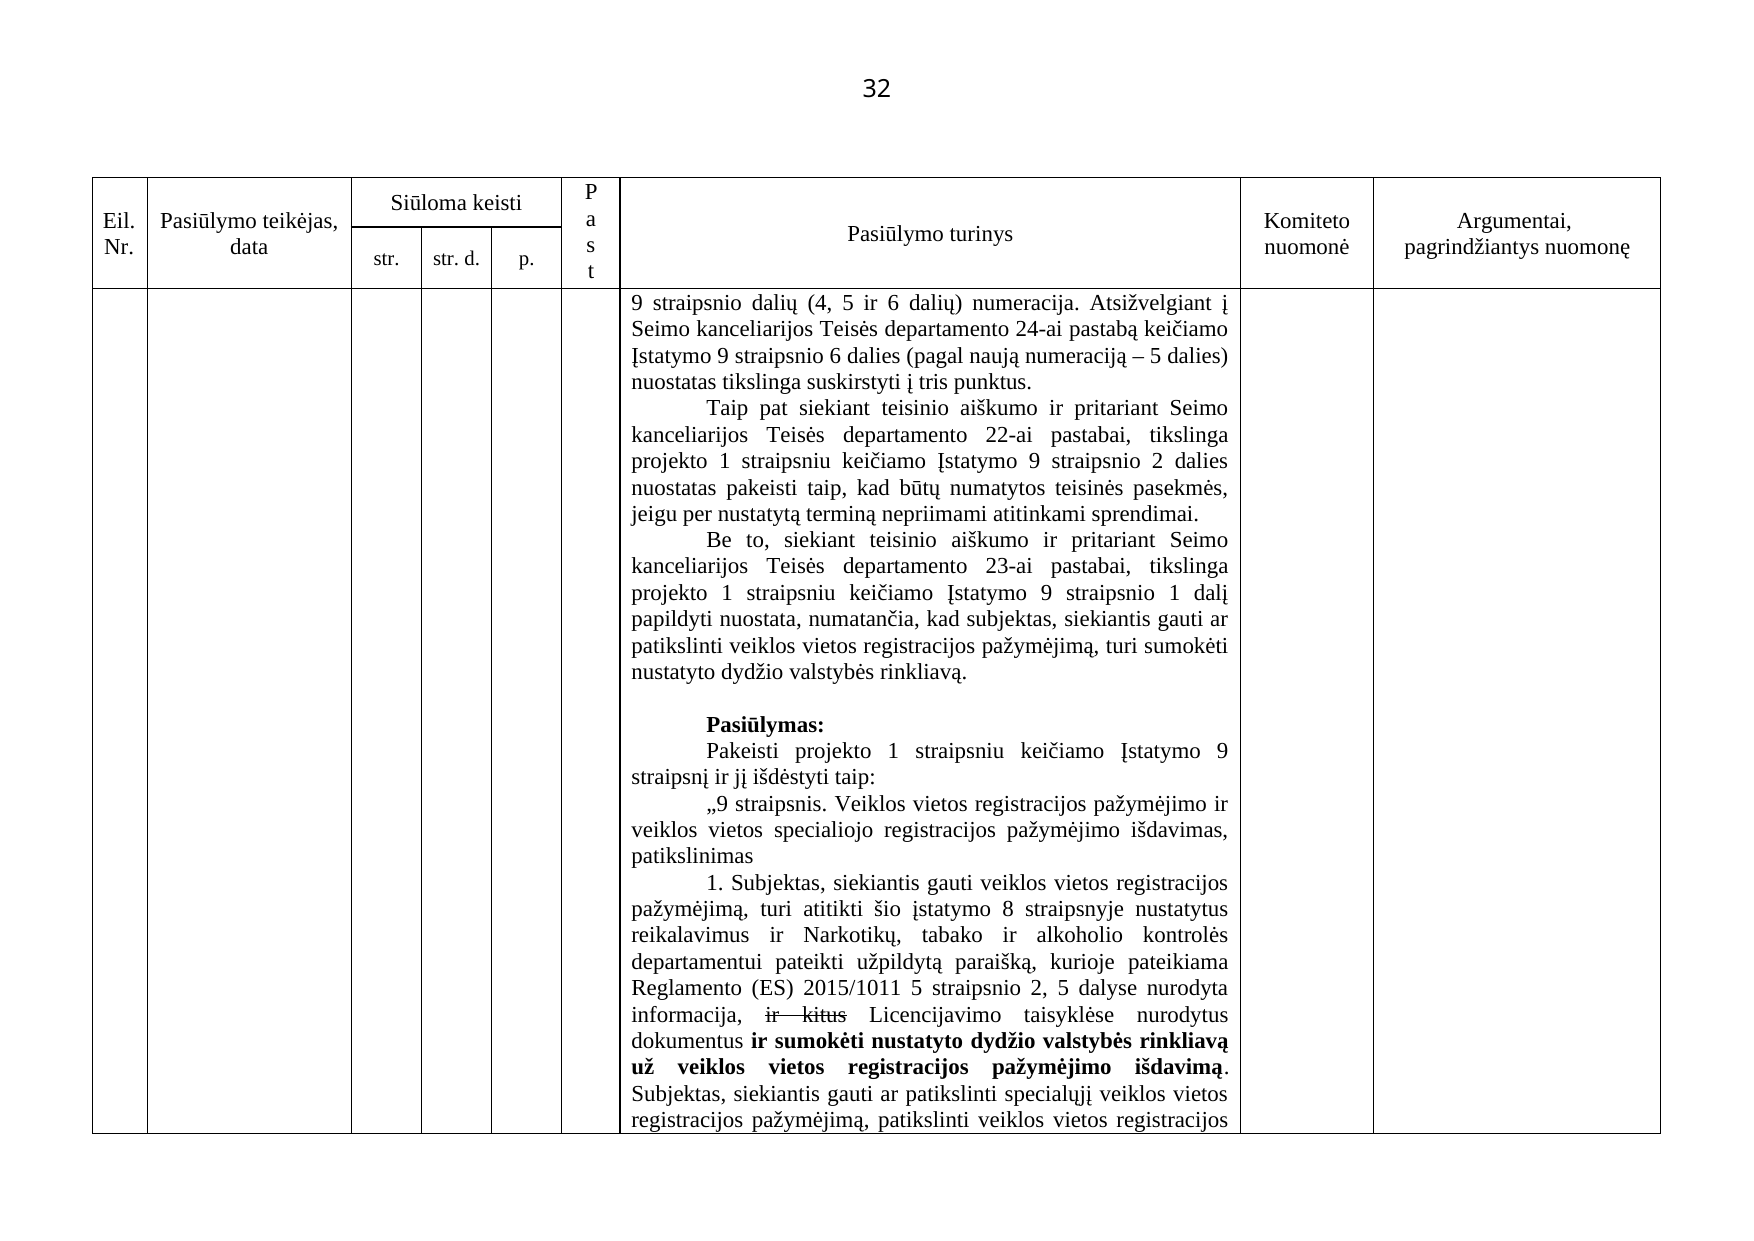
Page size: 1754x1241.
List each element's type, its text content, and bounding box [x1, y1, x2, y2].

table_cell p. [492, 228, 561, 288]
table_header Pasiūlymo turinys [621, 178, 1240, 288]
table_cell [1374, 289, 1660, 1132]
table_header Pastabos [562, 178, 619, 288]
table_cell 9 straipsnio dalių (4, 5 ir 6 dalių) numeracija. Atsižvelgiant į Seimo kanceliarijos Teisės departamento 24-ai pastabą keičiamo Įstatymo 9 straipsnio 6 dalies (pagal naują numeraciją – 5 dalies) nuostatas tikslinga suskirstyti į tris punktus. Taip pat siekiant teisinio aiškumo ir pritariant Seimo kanceliarijos Teisės departamento 22-ai pastabai, tikslinga projekto 1 straipsniu keičiamo Įstatymo 9 straipsnio 2 dalies nuostatas pakeisti taip, kad būtų numatytos teisinės pasekmės, jeigu per nustatytą terminą nepriimami atitinkami sprendimai. Be to, siekiant teisinio aiškumo ir pritariant Seimo kanceliarijos Teisės departamento 23-ai pastabai, tikslinga projekto 1 straipsniu keičiamo Įstatymo 9 straipsnio 1 dalį papildyti nuostata, numatančia, kad subjektas, siekiantis gauti ar patikslinti veiklos vietos registracijos pažymėjimą, turi sumokėti nustatyto dydžio valstybės rinkliavą. Pasiūlymas: Pakeisti projekto 1 straipsniu keičiamo Įstatymo 9 straipsnį ir jį išdėstyti taip: „9 straipsnis. Veiklos vietos registracijos pažymėjimo ir veiklos vietos specialiojo registracijos pažymėjimo išdavimas, patikslinimas 1. Subjektas, siekiantis gauti veiklos vietos registracijos pažymėjimą, turi atitikti šio įstatymo 8 straipsnyje nustatytus reikalavimus ir Narkotikų, tabako ir alkoholio kontrolės departamentui pateikti užpildytą paraišką, kurioje pateikiama Reglamento (ES) 2015/1011 5 straipsnio 2, 5 dalyse nurodyta informacija, ir kitus Licencijavimo taisyklėse nurodytus dokumentus ir sumokėti nustatyto dydžio valstybės rinkliavą už veiklos vietos registracijos pažymėjimo išdavimą. Subjektas, siekiantis gauti ar patikslinti specialųjį veiklos vietos registracijos pažymėjimą, patikslinti veiklos vietos registracijos [621, 289, 1240, 1132]
table_header Eil. Nr. [93, 178, 147, 288]
table_cell [422, 289, 491, 1132]
table_cell [492, 289, 561, 1132]
table_cell str. d. [422, 228, 491, 288]
table_cell str. [352, 228, 421, 288]
table_cell [148, 289, 351, 1132]
table_cell [352, 289, 421, 1132]
table_header Komiteto nuomonė [1241, 178, 1373, 288]
table_header Argumentai, pagrindžiantys nuomonę [1374, 178, 1660, 288]
table_cell [93, 289, 147, 1132]
table_cell [1241, 289, 1373, 1132]
table_header Pasiūlymo teikėjas, data [148, 178, 351, 288]
table_header Siūloma keisti [352, 178, 561, 226]
table_cell [562, 289, 619, 1132]
